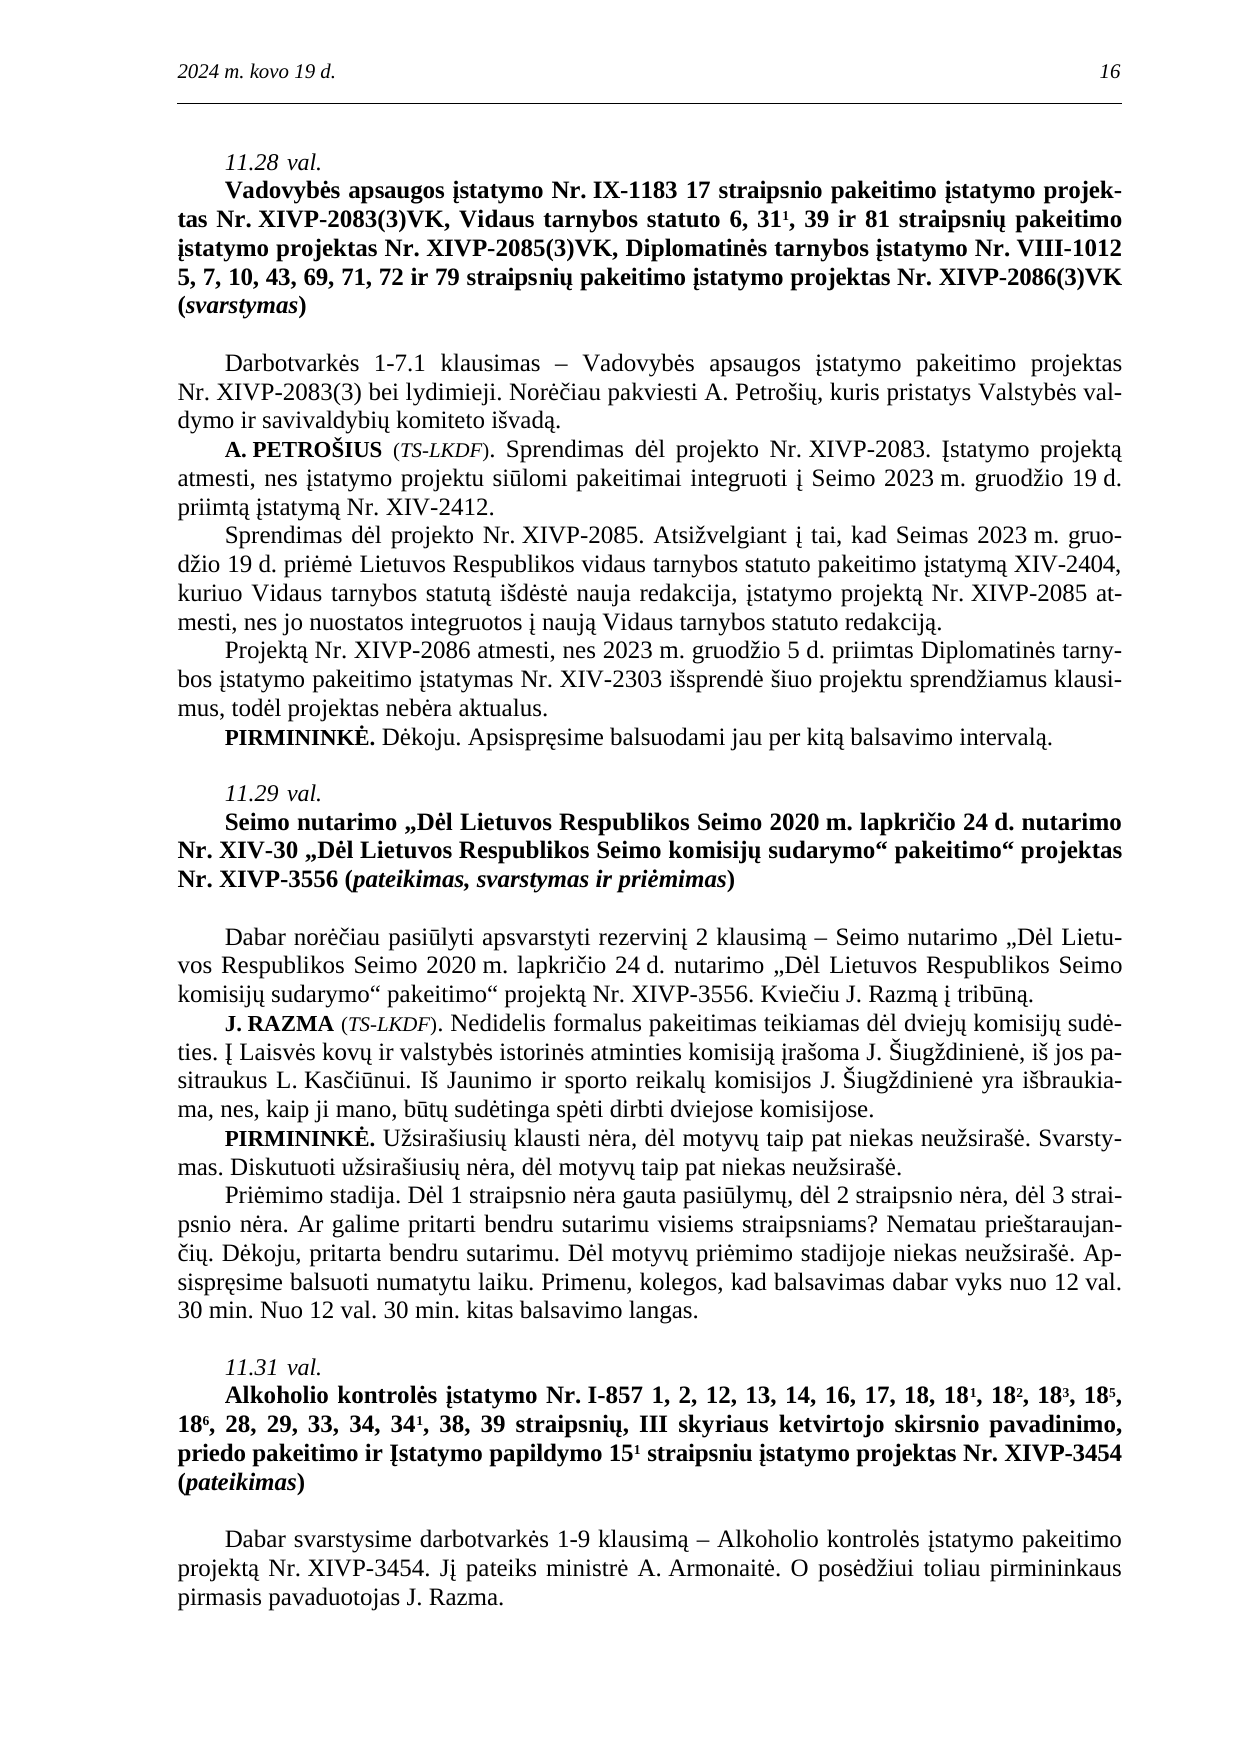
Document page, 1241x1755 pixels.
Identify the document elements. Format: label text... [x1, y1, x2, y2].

text Spren­di­mas dėl pro­jek­to Nr. XIVP-2085. At­si­žvel­giant į tai, kad Sei­mas 2023 m. gruo­džio 19 d. pri­ėmė Lie­tu­vos Res­pub­li­kos vi­daus tar­ny­bos sta­tu­to pa­kei­ti­mo įsta­ty­mą XIV-2404, ku­riuo Vi­daus tar­ny­bos sta­tu­tą iš­dės­tė nau­ja re­dak­ci­ja, įsta­ty­mo pro­jek­tą Nr. XIVP-2085 at­mes­ti, nes jo nuo­sta­tos in­teg­ruo­tos į nau­ją Vi­daus tar­ny­bos sta­tu­to re­dak­ci­ją. [177, 520, 1122, 635]
text 11.28 val. [224, 148, 1122, 175]
text Pri­ėmi­mo sta­di­ja. Dėl 1 straips­nio nė­ra gau­ta pa­siū­ly­mų, dėl 2 straips­nio nė­ra, dėl 3 strai­ps­nio nė­ra. Ar ga­li­me pri­tar­ti ben­dru su­ta­ri­mu vi­siems straips­niams? Ne­ma­tau prieš­ta­rau­jan­čių. Dė­ko­ju, pri­tar­ta ben­dru su­ta­ri­mu. Dėl mo­ty­vų pri­ėmi­mo sta­di­jo­je nie­kas ne­už­si­ra­šė. Ap­si­sprę­si­me bal­suo­ti nu­ma­ty­tu lai­ku. Pri­me­nu, ko­le­gos, kad bal­sa­vi­mas da­bar vyks nuo 12 val. 30 min. Nuo 12 val. 30 min. ki­tas bal­sa­vi­mo lan­gas. [177, 1180, 1122, 1324]
text J. RAZMA (TS-LKDF). Ne­di­de­lis for­ma­lus pa­kei­ti­mas tei­kia­mas dėl dvie­jų ko­mi­si­jų su­dė­ties. Į Lais­vės ko­vų ir vals­ty­bės is­to­ri­nės at­min­ties ko­mi­si­ją įra­šo­ma J. Šiugž­di­nie­nė, iš jos pa­si­trau­kus L. Kas­čiū­nui. Iš Jau­ni­mo ir spor­to rei­ka­lų ko­mi­si­jos J. Šiugž­di­nie­nė yra iš­brau­kia­ma, nes, kaip ji ma­no, bū­tų su­dė­tin­ga spė­ti dirb­ti dvie­jo­se ko­mi­si­jo­se. [177, 1008, 1122, 1123]
text 11.31 val. [224, 1353, 1122, 1381]
text Da­bar no­rė­čiau pa­siū­ly­ti ap­svars­ty­ti re­zer­vi­nį 2 klau­si­mą – Sei­mo nu­ta­ri­mo „Dėl Lie­tu­vos Res­pub­li­kos Sei­mo 2020 m. lap­kri­čio 24 d. nu­ta­ri­mo „Dėl Lie­tu­vos Res­pub­li­kos Sei­mo ko­mi­si­jų su­da­ry­mo“ pa­kei­ti­mo“ pro­jek­tą Nr. XIVP-3556. Kvie­čiu J. Raz­mą į tri­bū­ną. [177, 922, 1122, 1008]
text Dar­bo­tvarkės 1-7.1 klau­si­mas – Va­do­vy­bės ap­sau­gos įsta­ty­mo pa­kei­ti­mo pro­jek­tas Nr. XIVP-2083(3) bei ly­di­mie­ji. No­rė­čiau pa­kvies­ti A. Pet­ro­šių, ku­ris pri­sta­tys Vals­ty­bės val­dy­mo ir sa­vi­val­dy­bių ko­mi­te­to iš­va­dą. [177, 348, 1122, 434]
text Va­do­vy­bės ap­sau­gos įsta­ty­mo Nr. IX-1183 17 straips­nio pa­kei­ti­mo įsta­ty­mo pro­jek­tas Nr. XIVP-2083(3)VK, Vi­daus tar­ny­bos sta­tu­to 6, 311, 39 ir 81 straips­nių pa­kei­ti­mo įstaty­mo pro­jek­tas Nr. XIVP-2085(3)VK, Di­plo­ma­ti­nės tar­ny­bos įsta­ty­mo Nr. VIII-1012 5, 7, 10, 43, 69, 71, 72 ir 79 straips­nių pa­kei­ti­mo įsta­ty­mo pro­jek­tas Nr. XIVP-2086(3)VK (svars­ty­mas) [177, 175, 1122, 319]
text PIRMININKĖ. Dė­ko­ju. Ap­si­sprę­si­me bal­suo­da­mi jau per ki­tą bal­sa­vi­mo in­ter­va­lą. [177, 722, 1122, 750]
text Al­ko­ho­lio kon­tro­lės įsta­ty­mo Nr. I-857 1, 2, 12, 13, 14, 16, 17, 18, 181, 182, 183, 185, 186, 28, 29, 33, 34, 341, 38, 39 straips­nių, III sky­riaus ket­vir­to­jo skir­snio pa­va­di­ni­mo, prie­do pa­kei­ti­mo ir Įsta­ty­mo pa­pil­dy­mo 151 straips­niu įsta­ty­mo pro­jek­tas Nr. XIVP-3454 (pa­tei­ki­mas) [177, 1381, 1122, 1496]
text Pro­jek­tą Nr. XIVP-2086 at­mes­ti, nes 2023 m. gruo­džio 5 d. pri­im­tas Di­plo­ma­ti­nės tar­ny­bos įsta­ty­mo pa­kei­ti­mo įsta­ty­mas Nr. XIV-2303 iš­spren­dė šiuo pro­jek­tu spren­džia­mus klau­si­mus, to­dėl pro­jek­tas ne­bė­ra ak­tu­a­lus. [177, 635, 1122, 722]
text A. PETROŠIUS (TS-LKDF). Spren­di­mas dėl pro­jek­to Nr. XIVP-2083. Įsta­ty­mo pro­jek­tą at­mes­ti, nes įsta­ty­mo pro­jek­tu siū­lo­mi pa­kei­ti­mai in­teg­ruo­ti į Sei­mo 2023 m. gruo­džio 19 d. pri­im­tą įsta­ty­mą Nr. XIV-2412. [177, 434, 1122, 520]
text Sei­mo nu­ta­ri­mo „Dėl Lie­tu­vos Res­pub­li­kos Sei­mo 2020 m. lap­kri­čio 24 d. nu­ta­ri­mo Nr. XIV-30 „Dėl Lie­tu­vos Res­pub­li­kos Sei­mo ko­mi­si­jų su­da­ry­mo“ pa­kei­ti­mo“ pro­jek­tas Nr. XIVP-3556 (pa­tei­ki­mas, svars­ty­mas ir pri­ėmi­mas) [177, 807, 1122, 893]
text PIRMININKĖ. Už­si­ra­šiu­sių klaus­ti nė­ra, dėl mo­ty­vų taip pat nie­kas ne­už­si­ra­šė. Svars­ty­mas. Dis­ku­tuo­ti už­si­ra­šiu­sių nė­ra, dėl mo­ty­vų taip pat nie­kas ne­už­si­ra­šė. [177, 1123, 1122, 1180]
text Da­bar svars­ty­si­me dar­bo­tvarkės 1-9 klau­si­mą – Al­ko­ho­lio kon­tro­lės įsta­ty­mo pa­kei­ti­mo pro­jek­tą Nr. XIVP-3454. Jį pa­teiks mi­nist­rė A. Ar­mo­nai­tė. O po­sė­džiui to­liau pir­mi­nin­kaus pir­ma­sis pa­va­duo­to­jas J. Raz­ma. [177, 1524, 1122, 1611]
text 11.29 val. [224, 779, 1122, 807]
